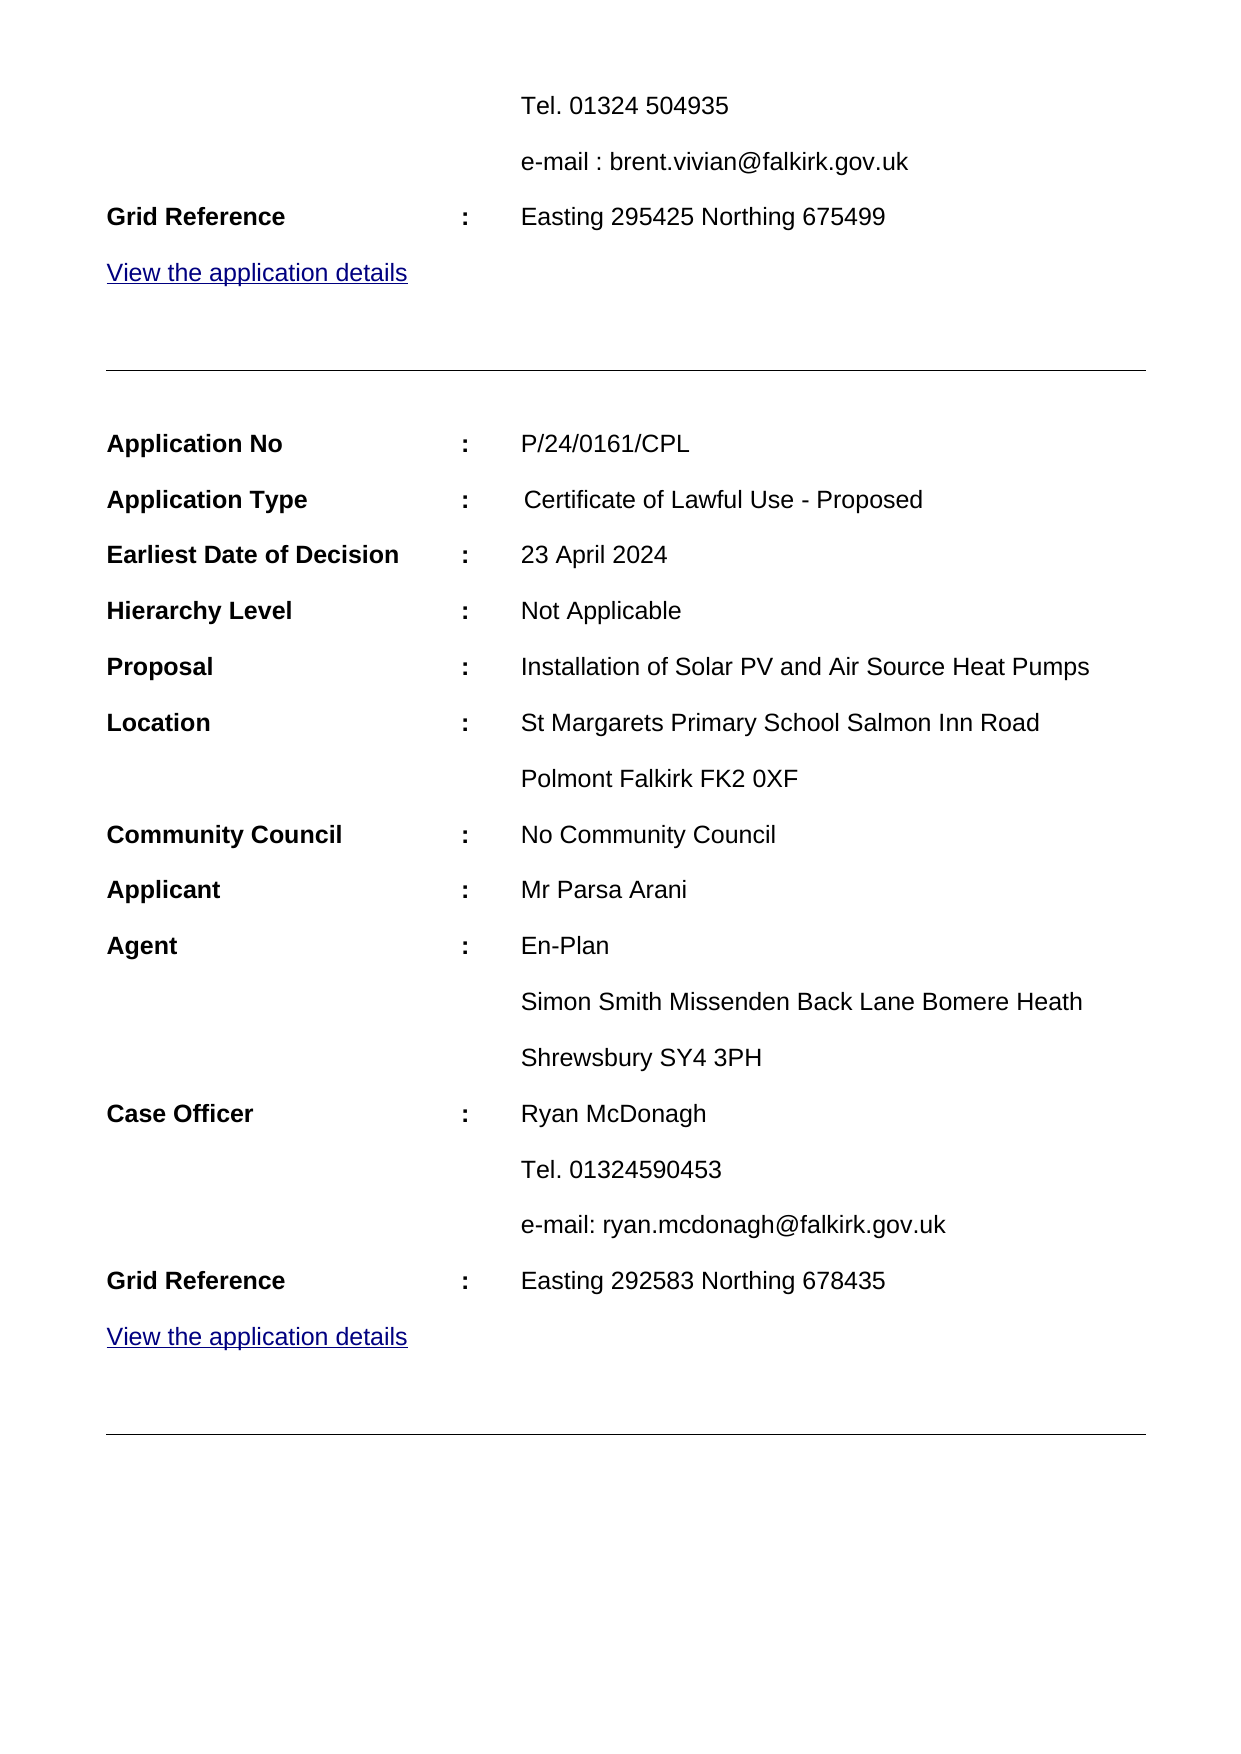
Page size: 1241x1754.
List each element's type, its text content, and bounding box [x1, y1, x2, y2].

text Hierarchy Level : Not Applicable [106, 596, 1146, 625]
text Case Officer : Ryan McDonagh [106, 1099, 1146, 1127]
text Grid Reference : Easting 295425 Northing 675499 [106, 202, 1146, 231]
text e-mail: ryan.mcdonagh@falkirk.gov.uk [106, 1210, 1146, 1239]
text View the application details [106, 258, 1146, 287]
text Shrewsbury SY4 3PH [106, 1043, 1146, 1072]
text Polmont Falkirk FK2 0XF [106, 764, 1146, 792]
text Application No : P/24/0161/CPL [106, 429, 1146, 457]
text Agent : En-Plan [106, 931, 1146, 960]
text Location : St Margarets Primary School Salmon Inn Road [106, 708, 1146, 737]
text View the application details [106, 1322, 1146, 1351]
text Earliest Date of Decision : 23 April 2024 [106, 540, 1146, 569]
text Applicant : Mr Parsa Arani [106, 875, 1146, 904]
text Grid Reference : Easting 292583 Northing 678435 [106, 1266, 1146, 1295]
text Simon Smith Missenden Back Lane Bomere Heath [106, 987, 1146, 1016]
text Tel. 01324590453 [106, 1154, 1146, 1183]
text e-mail : brent.vivian@falkirk.gov.uk [106, 146, 1146, 175]
text Application Type : Certificate of Lawful Use - Proposed [106, 484, 1146, 513]
text Proposal : Installation of Solar PV and Air Source Heat Pumps [106, 652, 1146, 681]
text Community Council : No Community Council [106, 819, 1146, 848]
text Tel. 01324 504935 [106, 91, 1146, 119]
